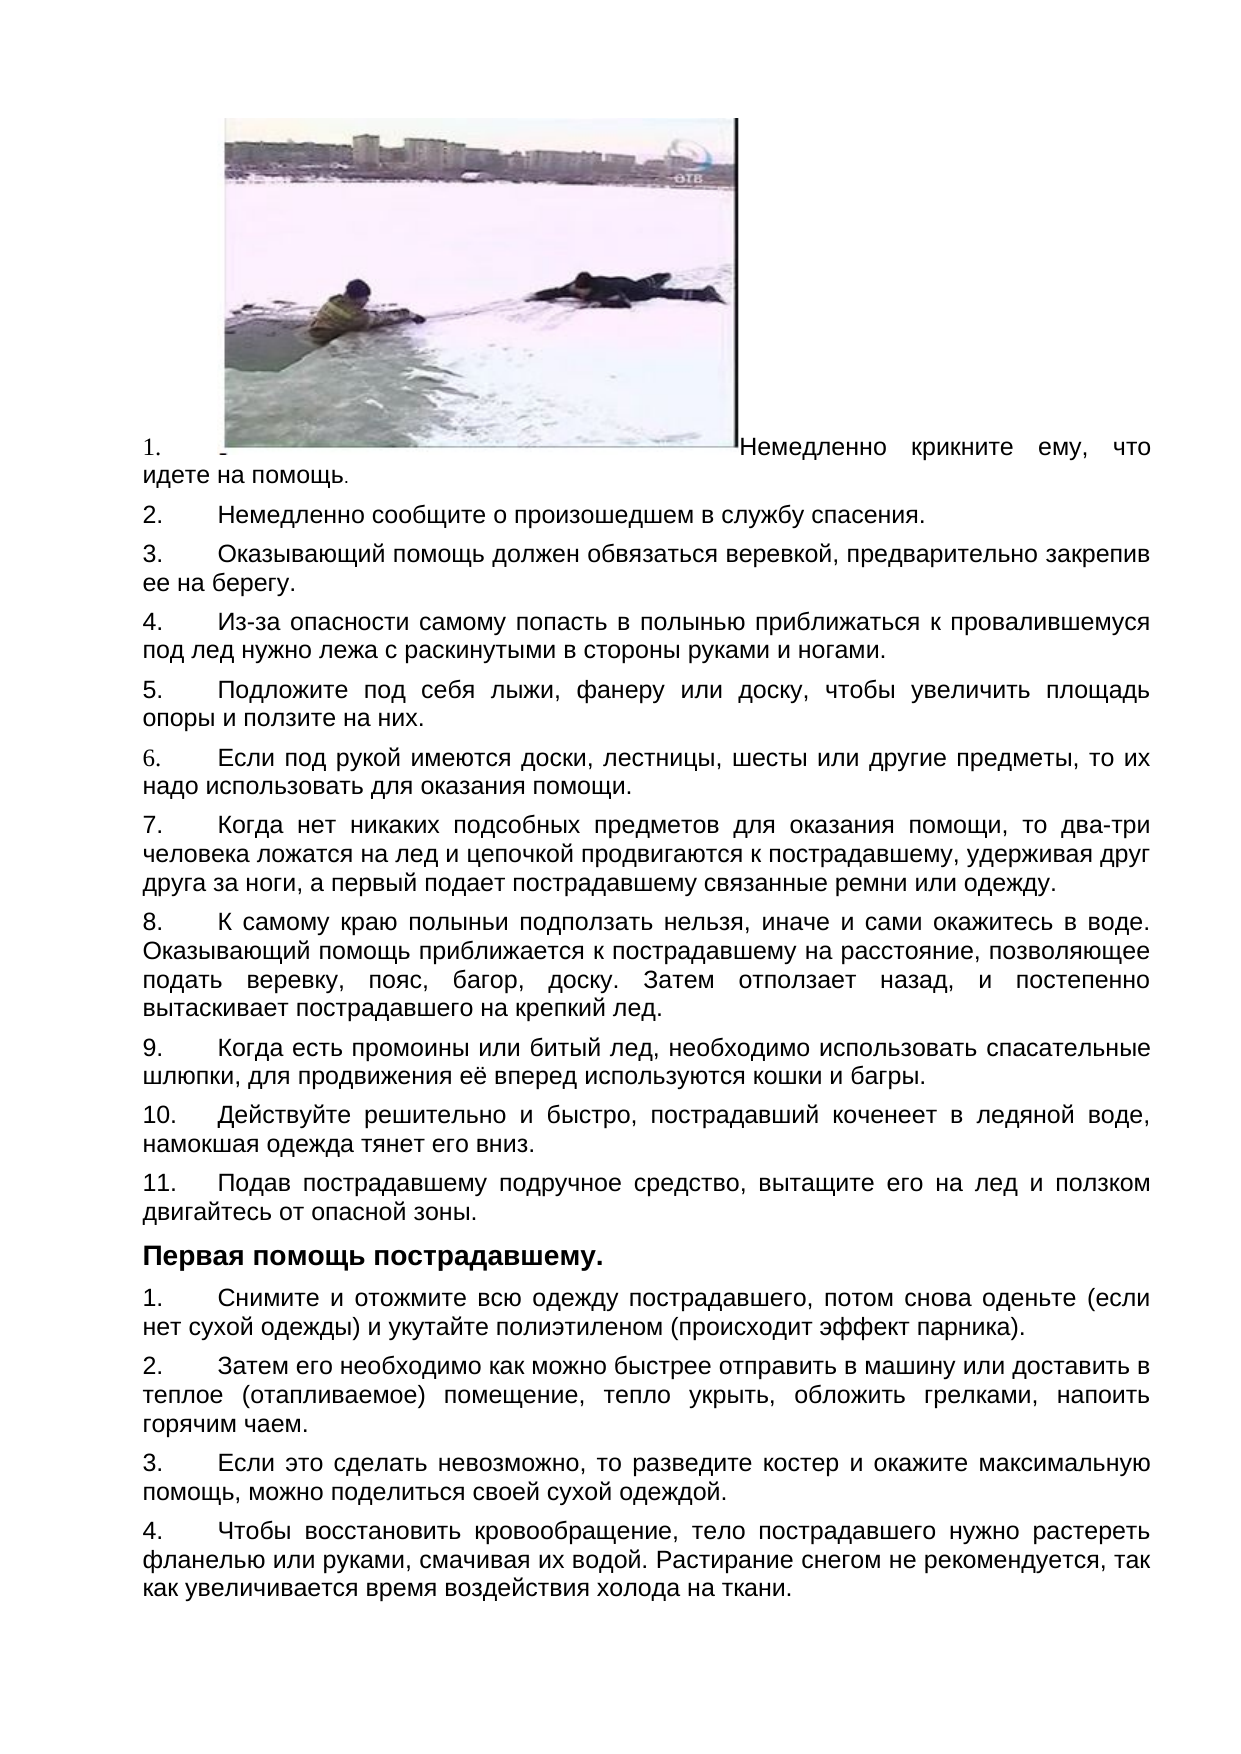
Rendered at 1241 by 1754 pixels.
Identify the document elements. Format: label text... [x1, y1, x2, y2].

list Подложите под себя лыжи, фанеру или доску, чтобы увеличить площадь опоры и ползите на них. [142, 674, 1152, 732]
list Чтобы восстановить кровообращение, тело пострадавшего нужно растереть фланелью или руками, смачивая их водой. Растирание снегом не рекомендуется, так как увеличивается время воздействия холода на ткани. [142, 1516, 1152, 1602]
list Немедленно сообщите о произошедшем в службу спасения. [142, 499, 1152, 528]
list К самому краю полыньи подползать нельзя, иначе и сами окажитесь в воде. Оказывающий помощь приближается к пострадавшему на расстояние, позволяющее подать веревку, пояс, багор, доску. Затем отползает назад, и постепенно вытаскивает пострадавшего на крепкий лед. [142, 907, 1152, 1022]
list Действуйте решительно и быстро, пострадавший коченеет в ледяной воде, намокшая одежда тянет его вниз. [142, 1101, 1152, 1158]
list Оказывающий помощь должен обвязаться веревкой, предварительно закрепив ее на берегу. [142, 539, 1152, 596]
list Затем его необходимо как можно быстрее отправить в машину или доставить в теплое (отапливаемое) помещение, тепло укрыть, обложить грелками, напоить горячим чаем. [142, 1351, 1152, 1437]
list Из-за опасности самому попасть в полынью приближаться к провалившемуся под лед нужно лежа с раскинутыми в стороны руками и ногами. [142, 607, 1152, 664]
list Снимите и отожмите всю одежду пострадавшего, потом снова оденьте (если нет сухой одежды) и укутайте полиэтиленом (происходит эффект парника). [142, 1283, 1152, 1341]
list Немедленно крикните ему, что идете на помощь. [142, 118, 1152, 489]
picture [217, 118, 739, 455]
text Первая помощь пострадавшему. [142, 1238, 1152, 1271]
list Если под рукой имеются доски, лестницы, шесты или другие предметы, то их надо использовать для оказания помощи. [142, 742, 1152, 800]
list Подав пострадавшему подручное средство, вытащите его на лед и ползком двигайтесь от опасной зоны. [142, 1168, 1152, 1226]
list Когда нет никаких подсобных предметов для оказания помощи, то два-три человека ложатся на лед и цепочкой продвигаются к пострадавшему, удерживая друг друга за ноги, а первый подает пострадавшему связанные ремни или одежду. [142, 811, 1152, 897]
list Если это сделать невозможно, то разведите костер и окажите максимальную помощь, можно поделиться своей сухой одеждой. [142, 1448, 1152, 1505]
list Когда есть промоины или битый лед, необходимо использовать спасательные шлюпки, для продвижения её вперед используются кошки и багры. [142, 1033, 1152, 1090]
